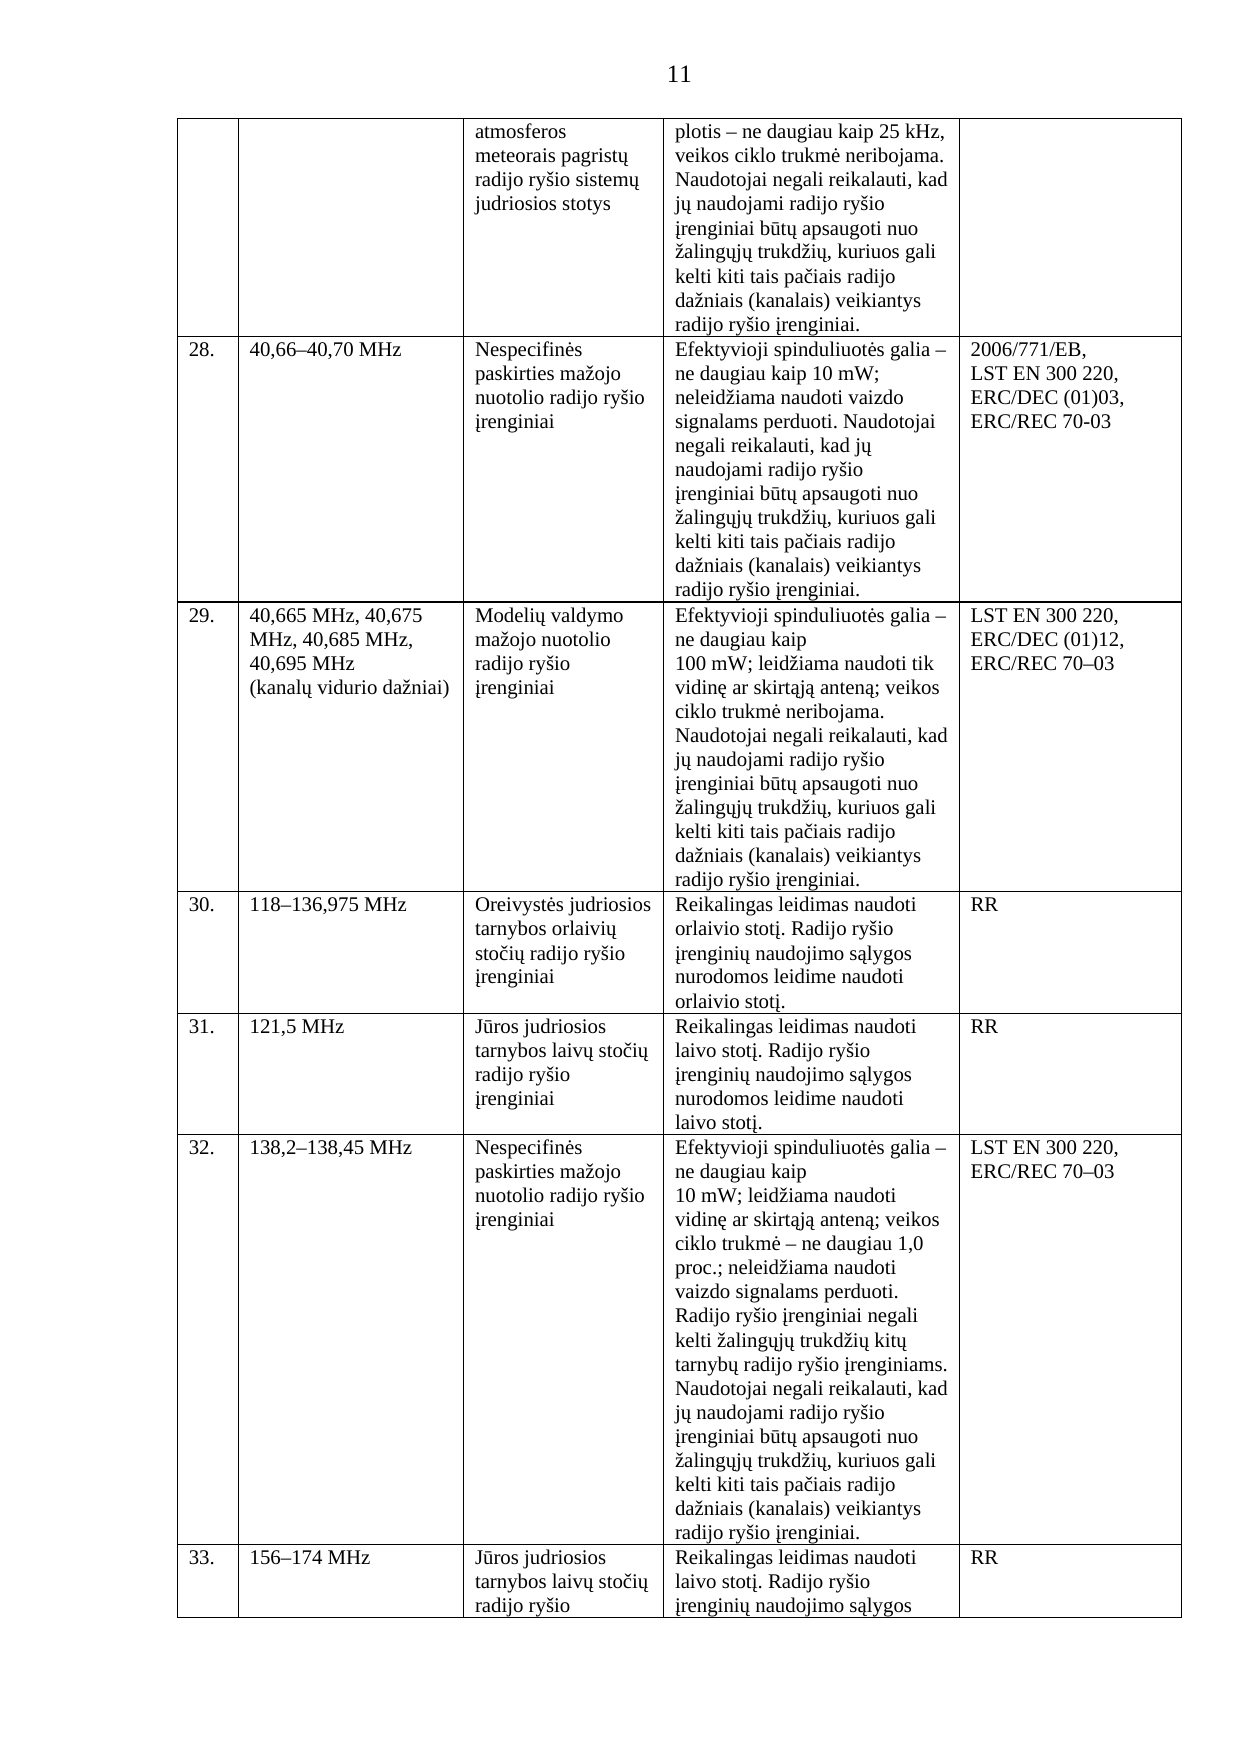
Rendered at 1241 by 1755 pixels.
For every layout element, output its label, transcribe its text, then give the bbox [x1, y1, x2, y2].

table_cell Nespecifinės paskirties mažojo nuotolio radijo ryšio įrenginiai [464, 337, 663, 601]
table_cell 40,665 MHz, 40,675 MHz, 40,685 MHz, 40,695 MHz (kanalų vidurio dažniai) [239, 603, 463, 891]
table_cell RR [960, 1014, 1181, 1134]
table_cell 2006/771/EB, LST EN 300 220, ERC/DEC (01)03, ERC/REC 70-03 [960, 337, 1181, 601]
table_cell Efektyvioji spinduliuotės galia – ne daugiau kaip 10 mW; leidžiama naudoti vidinę ar skirtąją anteną; veikos ciklo trukmė – ne daugiau 1,0 proc.; neleidžiama naudoti vaizdo signalams perduoti. Radijo ryšio įrenginiai negali kelti žalingųjų trukdžių kitų tarnybų radijo ryšio įrenginiams. Naudotojai negali reikalauti, kad jų naudojami radijo ryšio įrenginiai būtų apsaugoti nuo žalingųjų trukdžių, kuriuos gali kelti kiti tais pačiais radijo dažniais (kanalais) veikiantys radijo ryšio įrenginiai. [664, 1135, 959, 1544]
table_cell Modelių valdymo mažojo nuotolio radijo ryšio įrenginiai [464, 603, 663, 891]
table_cell Efektyvioji spinduliuotės galia – ne daugiau kaip 100 mW; leidžiama naudoti tik vidinę ar skirtąją anteną; veikos ciklo trukmė neribojama. Naudotojai negali reikalauti, kad jų naudojami radijo ryšio įrenginiai būtų apsaugoti nuo žalingųjų trukdžių, kuriuos gali kelti kiti tais pačiais radijo dažniais (kanalais) veikiantys radijo ryšio įrenginiai. [664, 603, 959, 891]
table_cell Efektyvioji spinduliuotės galia – ne daugiau kaip 10 mW; neleidžiama naudoti vaizdo signalams perduoti. Naudotojai negali reikalauti, kad jų naudojami radijo ryšio įrenginiai būtų apsaugoti nuo žalingųjų trukdžių, kuriuos gali kelti kiti tais pačiais radijo dažniais (kanalais) veikiantys radijo ryšio įrenginiai. [664, 337, 959, 601]
table_cell plotis – ne daugiau kaip 25 kHz, veikos ciklo trukmė neribojama. Naudotojai negali reikalauti, kad jų naudojami radijo ryšio įrenginiai būtų apsaugoti nuo žalingųjų trukdžių, kuriuos gali kelti kiti tais pačiais radijo dažniais (kanalais) veikiantys radijo ryšio įrenginiai. [664, 119, 959, 336]
table_cell atmosferos meteorais pagristų radijo ryšio sistemų judriosios stotys [464, 119, 663, 336]
table_cell Nespecifinės paskirties mažojo nuotolio radijo ryšio įrenginiai [464, 1135, 663, 1544]
table_cell RR [960, 892, 1181, 1013]
table_cell 138,2–138,45 MHz [239, 1135, 463, 1544]
table_cell 29. [178, 603, 238, 891]
table_cell LST EN 300 220, ERC/REC 70–03 [960, 1135, 1181, 1544]
table_cell Jūros judriosios tarnybos laivų stočių radijo ryšio įrenginiai [464, 1014, 663, 1134]
table_cell 156–174 MHz [239, 1545, 463, 1617]
table_cell Jūros judriosios tarnybos laivų stočių radijo ryšio [464, 1545, 663, 1617]
table_cell 118–136,975 MHz [239, 892, 463, 1013]
table_cell RR [960, 1545, 1181, 1617]
table_cell 30. [178, 892, 238, 1013]
table_cell Reikalingas leidimas naudoti orlaivio stotį. Radijo ryšio įrenginių naudojimo sąlygos nurodomos leidime naudoti orlaivio stotį. [664, 892, 959, 1013]
table_cell [239, 119, 463, 336]
table_cell [960, 119, 1181, 336]
table_cell 31. [178, 1014, 238, 1134]
table_cell LST EN 300 220, ERC/DEC (01)12, ERC/REC 70–03 [960, 603, 1181, 891]
table_cell Reikalingas leidimas naudoti laivo stotį. Radijo ryšio įrenginių naudojimo sąlygos nurodomos leidime naudoti laivo stotį. [664, 1014, 959, 1134]
table_cell 32. [178, 1135, 238, 1544]
table_cell [178, 119, 238, 336]
table_cell 28. [178, 337, 238, 601]
table_cell Reikalingas leidimas naudoti laivo stotį. Radijo ryšio įrenginių naudojimo sąlygos [664, 1545, 959, 1617]
table_cell 40,66–40,70 MHz [239, 337, 463, 601]
table_cell 121,5 MHz [239, 1014, 463, 1134]
table_cell 33. [178, 1545, 238, 1617]
table_cell Oreivystės judriosios tarnybos orlaivių stočių radijo ryšio įrenginiai [464, 892, 663, 1013]
